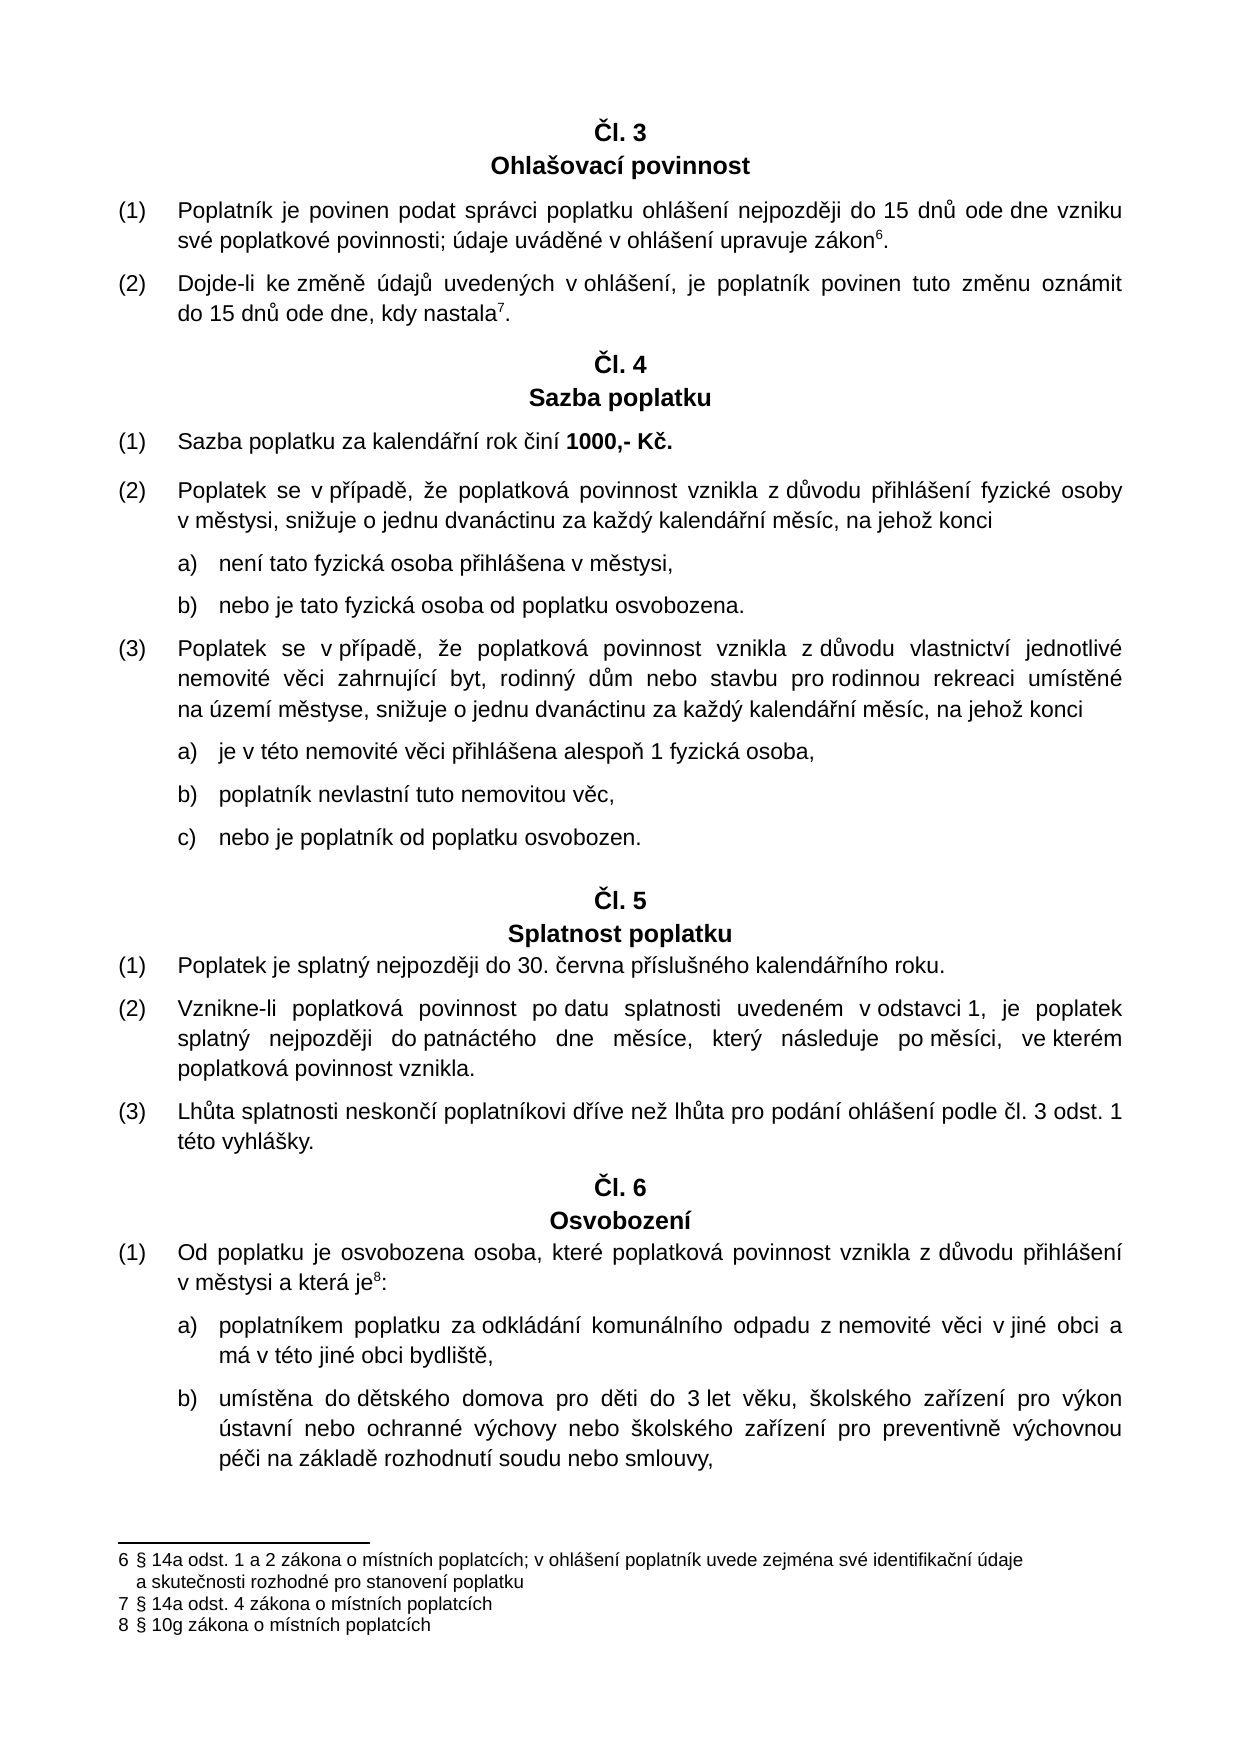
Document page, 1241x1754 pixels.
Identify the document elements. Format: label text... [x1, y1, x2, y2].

subtitle Čl. 4 Sazba poplatku [118, 350, 1122, 412]
subtitle Čl. 3 Ohlašovací povinnost [118, 118, 1122, 180]
list nebo je poplatník od poplatku osvobozen. [177, 824, 1122, 850]
list Poplatek se v případě, že poplatková povinnost vznikla z důvodu přihlášení fyzické osoby v městysi, snižuje o jednu dvanáctinu za každý kalendářní měsíc, na jehož konci [118, 477, 1122, 533]
list Dojde-li ke změně údajů uvedených v ohlášení, je poplatník povinen tuto změnu oznámit do 15 dnů ode dne, kdy nastala. [118, 269, 1122, 326]
list umístěna do dětského domova pro děti do 3 let věku, školského zařízení pro výkon ústavní nebo ochranné výchovy nebo školského zařízení pro preventivně výchovnou péči na základě rozhodnutí soudu nebo smlouvy, [177, 1385, 1122, 1471]
list Od poplatku je osvobozena osoba, které poplatková povinnost vznikla z důvodu přihlášení v městysi a která je: [118, 1239, 1122, 1295]
list poplatníkem poplatku za odkládání komunálního odpadu z nemovité věci v jiné obci a má v této jiné obci bydliště, [177, 1312, 1122, 1368]
list Poplatník je povinen podat správci poplatku ohlášení nejpozději do 15 dnů ode dne vzniku své poplatkové povinnosti; údaje uváděné v ohlášení upravuje zákon. [118, 197, 1122, 253]
subtitle Čl. 6 Osvobození [118, 1173, 1122, 1234]
list § 14a odst. 1 a 2 zákona o místních poplatcích; v ohlášení poplatník uvede zejména své identifikační údaje a skutečnosti rozhodné pro stanovení poplatku [118, 1549, 1122, 1592]
list Lhůta splatnosti neskončí poplatníkovi dříve než lhůta pro podání ohlášení podle čl. 3 odst. 1 této vyhlášky. [118, 1098, 1122, 1154]
list není tato fyzická osoba přihlášena v městysi, [177, 550, 1122, 576]
subtitle Čl. 5 Splatnost poplatku [118, 886, 1122, 948]
list nebo je tato fyzická osoba od poplatku osvobozena. [177, 592, 1122, 619]
list Vznikne-li poplatková povinnost po datu splatnosti uvedeném v odstavci 1, je poplatek splatný nejpozději do patnáctého dne měsíce, který následuje po měsíci, ve kterém poplatková povinnost vznikla. [118, 995, 1122, 1082]
list poplatník nevlastní tuto nemovitou věc, [177, 781, 1122, 807]
list Poplatek se v případě, že poplatková povinnost vznikla z důvodu vlastnictví jednotlivé nemovité věci zahrnující byt, rodinný dům nebo stavbu pro rodinnou rekreaci umístěné na území městyse, snižuje o jednu dvanáctinu za každý kalendářní měsíc, na jehož konci [118, 635, 1122, 722]
list Sazba poplatku za kalendářní rok činí 1000,- Kč. [118, 428, 1122, 454]
list je v této nemovité věci přihlášena alespoň 1 fyzická osoba, [177, 738, 1122, 765]
list § 10g zákona o místních poplatcích [118, 1614, 1122, 1635]
list § 14a odst. 4 zákona o místních poplatcích [118, 1592, 1122, 1614]
list Poplatek je splatný nejpozději do 30. června příslušného kalendářního roku. [118, 952, 1122, 978]
